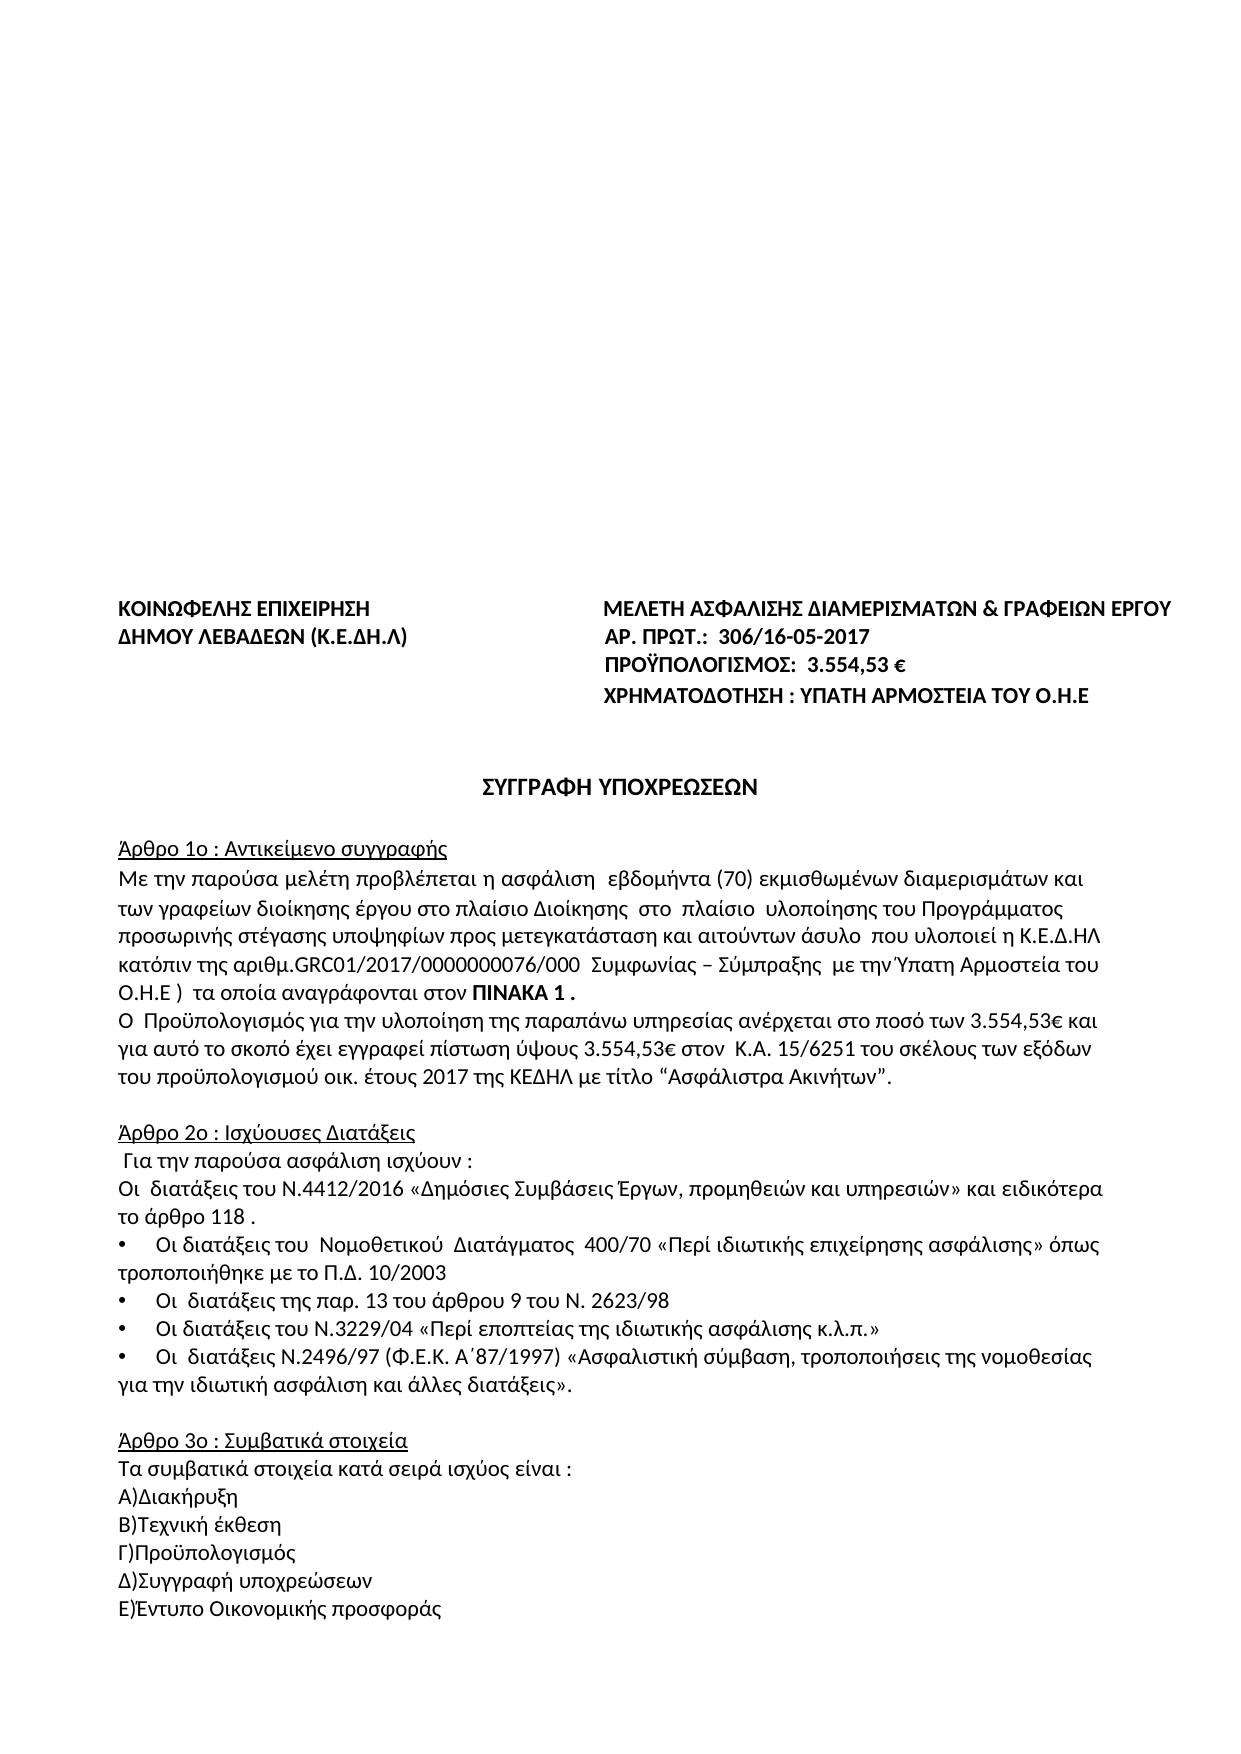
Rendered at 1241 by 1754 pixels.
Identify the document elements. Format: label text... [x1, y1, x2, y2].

text Άρθρο 3ο : Συμβατικά στοιχεία [118, 1426, 1122, 1454]
text ΧΡΗΜΑΤΟΔΟΤΗΣΗ : ΥΠΑΤΗ ΑΡΜΟΣΤΕΙΑ ΤΟΥ Ο.Η.Ε [118, 678, 1231, 710]
text Ε)Έντυπο Οικονομικής προσφοράς [118, 1594, 1122, 1622]
text ΔΗΜΟΥ ΛΕΒΑΔΕΩΝ (Κ.Ε.ΔΗ.Λ) ΑΡ. ΠΡΩΤ.: 306/16-05-2017 [118, 622, 1231, 651]
text Β)Τεχνική έκθεση [118, 1510, 1122, 1538]
text Τα συμβατικά στοιχεία κατά σειρά ισχύος είναι : [118, 1454, 1122, 1482]
text Άρθρο 1ο : Αντικείμενο συγγραφής [118, 834, 1122, 862]
text Δ)Συγγραφή υποχρεώσεων [118, 1566, 1122, 1594]
text Με την παρούσα μελέτη προβλέπεται η ασφάλιση εβδομήντα (70) εκμισθωμένων διαμερισμάτων και των γραφείων διοίκησης έργου στο πλαίσιο Διοίκησης στο πλαίσιο υλοποίησης του Προγράμματος προσωρινής στέγασης υποψηφίων προς μετεγκατάσταση και αιτούντων άσυλο που υλοποιεί η Κ.Ε.Δ.ΗΛ κατόπιν της αριθμ.GRC01/2017/0000000076/000 Συμφωνίας – Σύμπραξης με την Ύπατη Αρμοστεία του Ο.Η.Ε ) τα οποία αναγράφονται στον ΠΙΝΑΚΑ 1 . [118, 862, 1122, 1006]
text Ο Προϋπολογισμός για την υλοποίηση της παραπάνω υπηρεσίας ανέρχεται στο ποσό των 3.554,53€ και για αυτό το σκοπό έχει εγγραφεί πίστωση ύψους 3.554,53€ στον Κ.Α. 15/6251 του σκέλους των εξόδων του προϋπολογισμού οικ. έτους 2017 της ΚΕΔΗΛ με τίτλο “Ασφάλιστρα Ακινήτων”. [118, 1006, 1122, 1090]
text ΚΟΙΝΩΦΕΛΗΣ ΕΠΙΧΕΙΡΗΣΗ ΜΕΛΕΤΗ ΑΣΦΑΛΙΣΗΣ ΔΙΑΜΕΡΙΣΜΑΤΩΝ & ΓΡΑΦΕΙΩΝ ΕΡΓΟΥ [118, 594, 1231, 622]
text Οι διατάξεις του Ν.4412/2016 «Δημόσιες Συμβάσεις Έργων, προμηθειών και υπηρεσιών» και ειδικότερα το άρθρο 118 . [118, 1174, 1122, 1230]
list Οι διατάξεις του Ν.3229/04 «Περί εποπτείας της ιδιωτικής ασφάλισης κ.λ.π.» [81, 1314, 1122, 1342]
text Γ)Προϋπολογισμός [118, 1538, 1122, 1566]
text Α)Διακήρυξη [118, 1482, 1122, 1510]
text ΣΥΓΓΡΑΦΗ ΥΠΟΧΡΕΩΣΕΩΝ [118, 769, 1122, 803]
list Οι διατάξεις του Νομοθετικού Διατάγματος 400/70 «Περί ιδιωτικής επιχείρησης ασφάλισης» όπως τροποποιήθηκε με το Π.Δ. 10/2003 [81, 1230, 1122, 1286]
text ΠΡΟΫΠΟΛΟΓΙΣΜΟΣ: 3.554,53 € [118, 651, 1231, 678]
list Οι διατάξεις της παρ. 13 του άρθρου 9 του Ν. 2623/98 [81, 1286, 1122, 1314]
text Για την παρούσα ασφάλιση ισχύουν : [118, 1146, 1122, 1174]
text Άρθρο 2ο : Ισχύουσες Διατάξεις [118, 1118, 1122, 1146]
list Οι διατάξεις Ν.2496/97 (Φ.Ε.Κ. Α΄87/1997) «Ασφαλιστική σύμβαση, τροποποιήσεις της νομοθεσίας για την ιδιωτική ασφάλιση και άλλες διατάξεις». [81, 1342, 1122, 1398]
